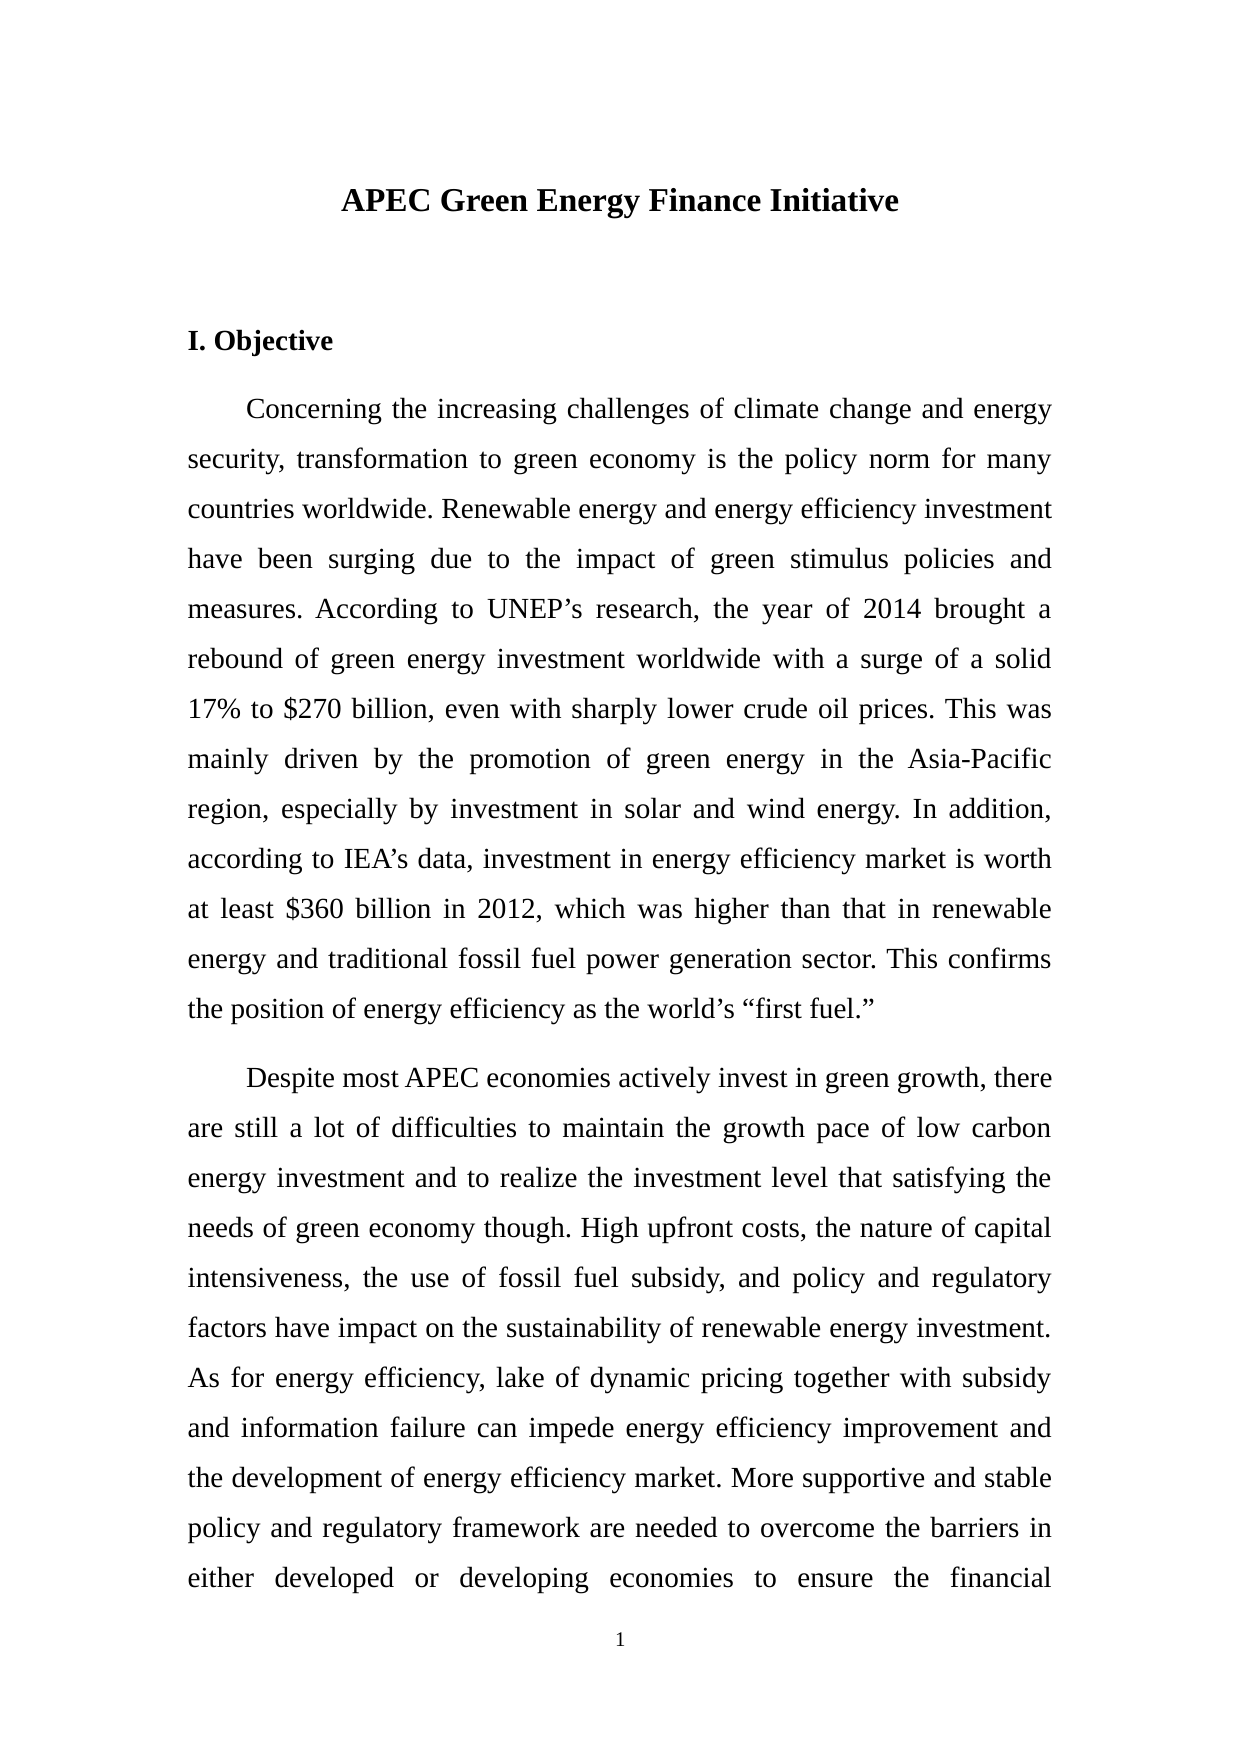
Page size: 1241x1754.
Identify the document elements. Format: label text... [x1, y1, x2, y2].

text APEC Green Energy Finance Initiative [187, 169, 1053, 219]
text Concerning the increasing challenges of climate change and energy security, transformation to green economy is the policy norm for many countries worldwide. Renewable energy and energy efficiency investment have been surging due to the impact of green stimulus policies and measures. According to UNEP’s research, the year of 2014 brought a rebound of green energy investment worldwide with a surge of a solid 17% to $270 billion, even with sharply lower crude oil prices. This was mainly driven by the promotion of green energy in the Asia-Pacific region, especially by investment in solar and wind energy. In addition, according to IEA’s data, investment in energy efficiency market is worth at least $360 billion in 2012, which was higher than that in renewable energy and traditional fossil fuel power generation sector. This confirms the position of energy efficiency as the world’s “first fuel.” [187, 375, 1053, 1025]
text I. Objective [187, 306, 1053, 356]
text Despite most APEC economies actively invest in green growth, there are still a lot of difficulties to maintain the growth pace of low carbon energy investment and to realize the investment level that satisfying the needs of green economy though. High upfront costs, the nature of capital intensiveness, the use of fossil fuel subsidy, and policy and regulatory factors have impact on the sustainability of renewable energy investment. As for energy efficiency, lake of dynamic pricing together with subsidy and information failure can impede energy efficiency improvement and the development of energy efficiency market. More supportive and stable policy and regulatory framework are needed to overcome the barriers in either developed or developing economies to ensure the financial [187, 1044, 1053, 1594]
